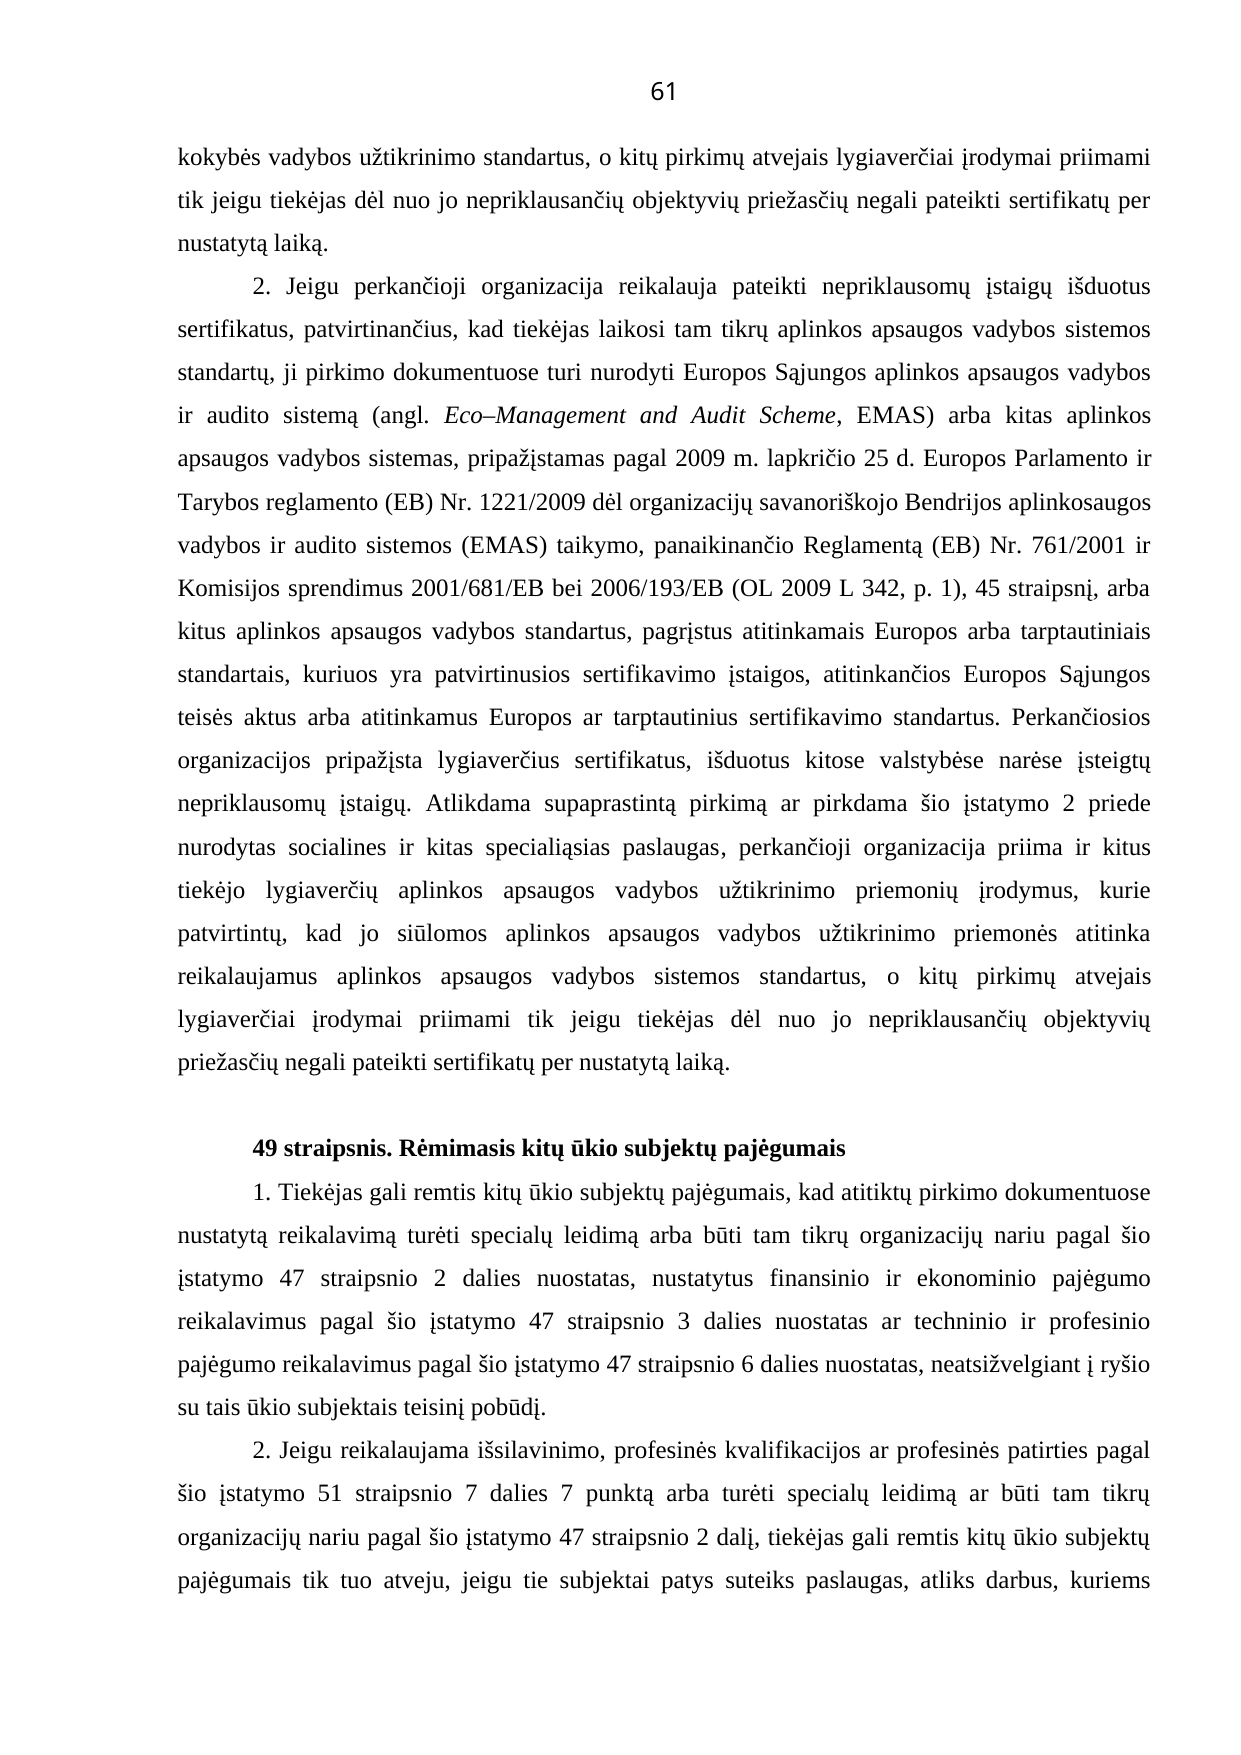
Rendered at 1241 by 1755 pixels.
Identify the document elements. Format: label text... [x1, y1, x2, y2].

text 49 straipsnis. Rėmimasis kitų ūkio subjektų pajėgumais [177, 1133, 1152, 1162]
text 2. Jeigu perkančioji organizacija reikalauja pateikti nepriklausomų įstaigų išduotus sertifikatus, patvirtinančius, kad tiekėjas laikosi tam tikrų aplinkos apsaugos vadybos sistemos standartų, ji pirkimo dokumentuose turi nurodyti Europos Sąjungos aplinkos apsaugos vadybos ir audito sistemą (angl. Eco–Management and Audit Scheme, EMAS) arba kitas aplinkos apsaugos vadybos sistemas, pripažįstamas pagal 2009 m. lapkričio 25 d. Europos Parlamento ir Tarybos reglamento (EB) Nr. 1221/2009 dėl organizacijų savanoriškojo Bendrijos aplinkosaugos vadybos ir audito sistemos (EMAS) taikymo, panaikinančio Reglamentą (EB) Nr. 761/2001 ir Komisijos sprendimus 2001/681/EB bei 2006/193/EB (OL 2009 L 342, p. 1), 45 straipsnį, arba kitus aplinkos apsaugos vadybos standartus, pagrįstus atitinkamais Europos arba tarptautiniais standartais, kuriuos yra patvirtinusios sertifikavimo įstaigos, atitinkančios Europos Sąjungos teisės aktus arba atitinkamus Europos ar tarptautinius sertifikavimo standartus. Perkančiosios organizacijos pripažįsta lygiaverčius sertifikatus, išduotus kitose valstybėse narėse įsteigtų nepriklausomų įstaigų. Atlikdama supaprastintą pirkimą ar pirkdama šio įstatymo 2 priede nurodytas socialines ir kitas specialiąsias paslaugas, perkančioji organizacija priima ir kitus tiekėjo lygiaverčių aplinkos apsaugos vadybos užtikrinimo priemonių įrodymus, kurie patvirtintų, kad jo siūlomos aplinkos apsaugos vadybos užtikrinimo priemonės atitinka reikalaujamus aplinkos apsaugos vadybos sistemos standartus, o kitų pirkimų atvejais lygiaverčiai įrodymai priimami tik jeigu tiekėjas dėl nuo jo nepriklausančių objektyvių priežasčių negali pateikti sertifikatų per nustatytą laiką. [177, 271, 1152, 1076]
text kokybės vadybos užtikrinimo standartus, o kitų pirkimų atvejais lygiaverčiai įrodymai priimami tik jeigu tiekėjas dėl nuo jo nepriklausančių objektyvių priežasčių negali pateikti sertifikatų per nustatytą laiką. [177, 142, 1152, 257]
text 1. Tiekėjas gali remtis kitų ūkio subjektų pajėgumais, kad atitiktų pirkimo dokumentuose nustatytą reikalavimą turėti specialų leidimą arba būti tam tikrų organizacijų nariu pagal šio įstatymo 47 straipsnio 2 dalies nuostatas, nustatytus finansinio ir ekonominio pajėgumo reikalavimus pagal šio įstatymo 47 straipsnio 3 dalies nuostatas ar techninio ir profesinio pajėgumo reikalavimus pagal šio įstatymo 47 straipsnio 6 dalies nuostatas, neatsižvelgiant į ryšio su tais ūkio subjektais teisinį pobūdį. [177, 1177, 1152, 1421]
text 2. Jeigu reikalaujama išsilavinimo, profesinės kvalifikacijos ar profesinės patirties pagal šio įstatymo 51 straipsnio 7 dalies 7 punktą arba turėti specialų leidimą ar būti tam tikrų organizacijų nariu pagal šio įstatymo 47 straipsnio 2 dalį, tiekėjas gali remtis kitų ūkio subjektų pajėgumais tik tuo atveju, jeigu tie subjektai patys suteiks paslaugas, atliks darbus, kuriems [177, 1435, 1152, 1593]
